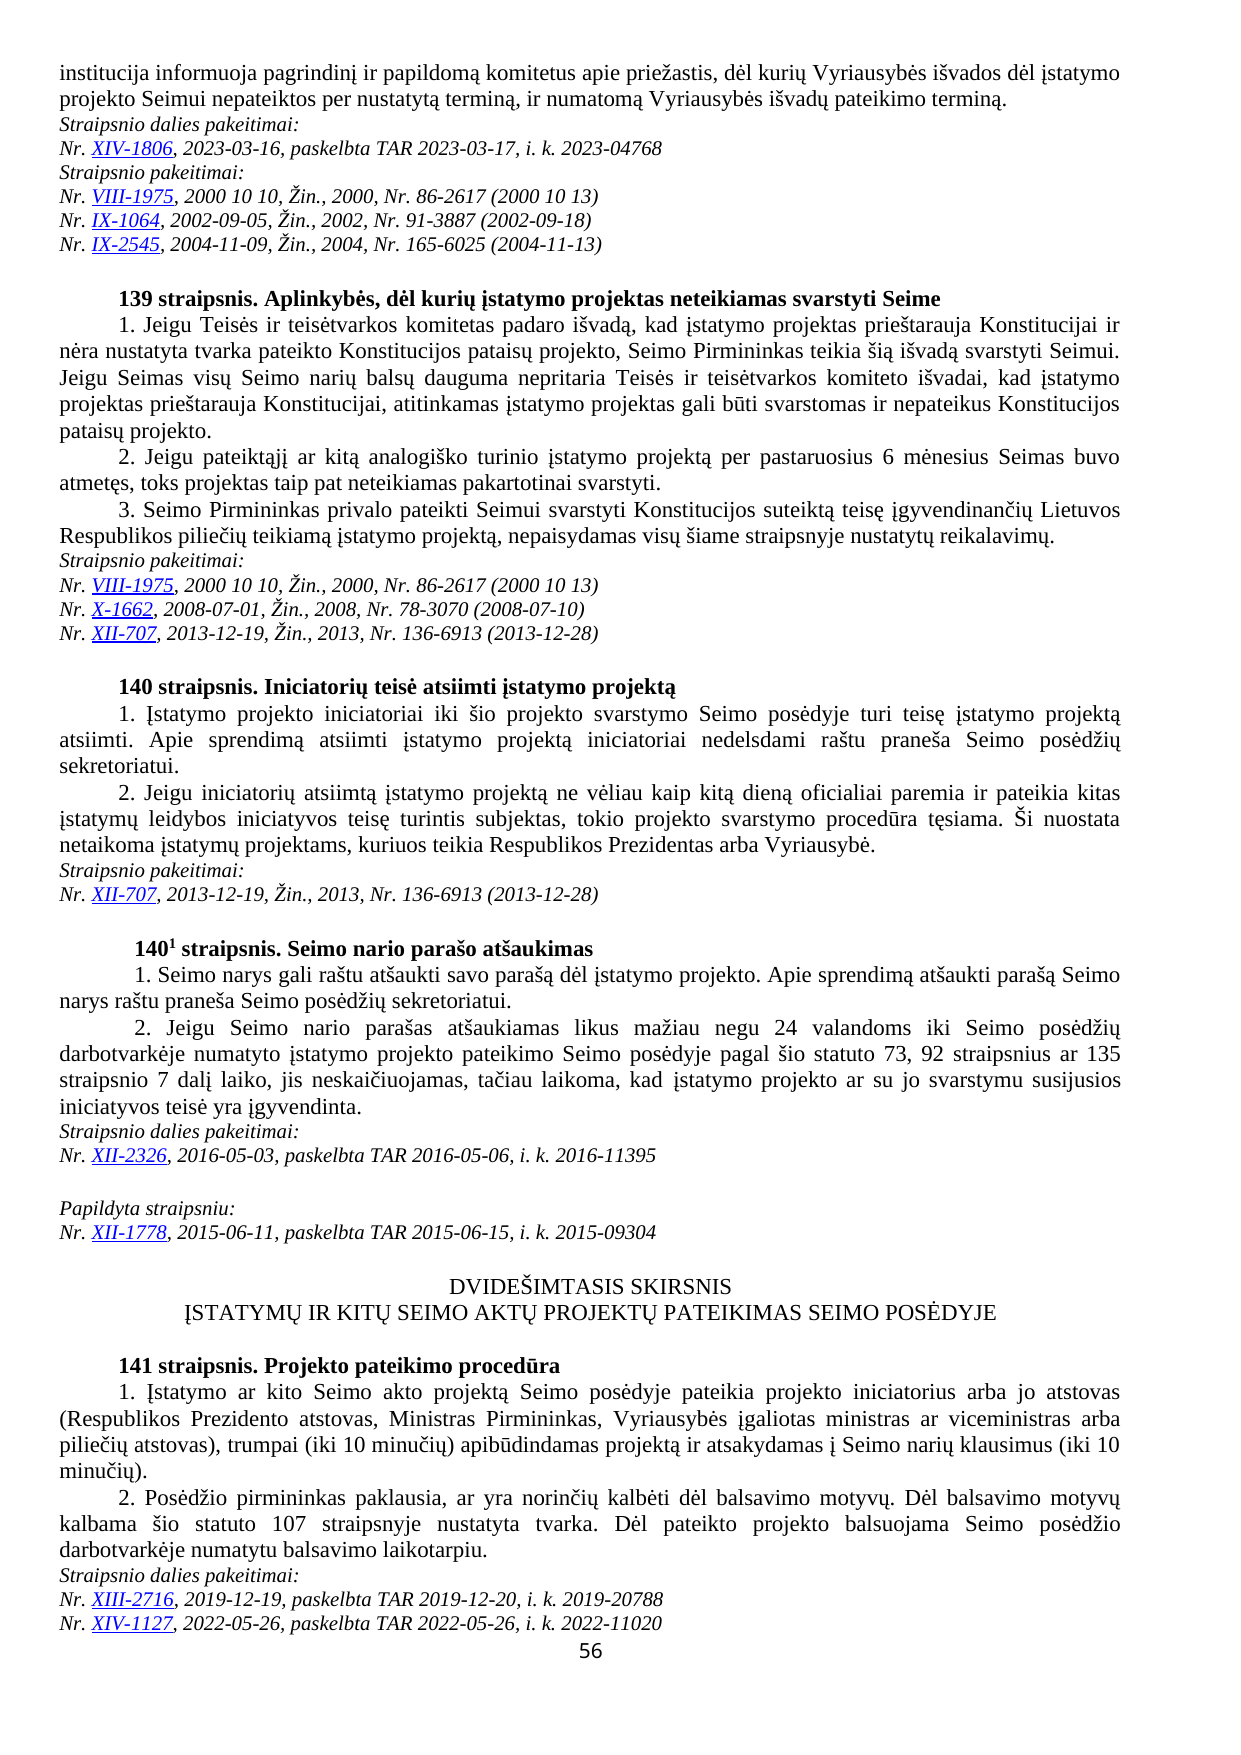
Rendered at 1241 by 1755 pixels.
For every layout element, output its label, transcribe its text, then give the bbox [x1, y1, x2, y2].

text 2. Jeigu Seimo nario parašas atšaukiamas likus mažiau negu 24 valandoms iki Seimo posėdžių darbotvarkėje numatyto įstatymo projekto pateikimo Seimo posėdyje pagal šio statuto 73, 92 straipsnius ar 135 straipsnio 7 dalį laiko, jis neskaičiuojamas, tačiau laikoma, kad įstatymo projekto ar su jo svarstymu susijusios iniciatyvos teisė yra įgyvendinta. [59, 1014, 1122, 1119]
text Straipsnio dalies pakeitimai: [59, 112, 1122, 136]
text Straipsnio pakeitimai: [59, 160, 1122, 184]
text Nr. IX-2545, 2004-11-09, Žin., 2004, Nr. 165-6025 (2004-11-13) [59, 232, 1122, 256]
text 3. Seimo Pirmininkas privalo pateikti Seimui svarstyti Konstitucijos suteiktą teisę įgyvendinančių Lietuvos Respublikos piliečių teikiamą įstatymo projektą, nepaisydamas visų šiame straipsnyje nustatytų reikalavimų. [59, 496, 1122, 548]
text Nr. IX-1064, 2002-09-05, Žin., 2002, Nr. 91-3887 (2002-09-18) [59, 208, 1122, 232]
text ĮSTATYMŲ IR KITŲ SEIMO AKTŲ PROJEKTŲ PATEIKIMAS SEIMO POSĖDYJE [59, 1299, 1122, 1326]
text 1. Jeigu Teisės ir teisėtvarkos komitetas padaro išvadą, kad įstatymo projektas prieštarauja Konstitucijai ir nėra nustatyta tvarka pateikto Konstitucijos pataisų projekto, Seimo Pirmininkas teikia šią išvadą svarstyti Seimui. Jeigu Seimas visų Seimo narių balsų dauguma nepritaria Teisės ir teisėtvarkos komiteto išvadai, kad įstatymo projektas prieštarauja Konstitucijai, atitinkamas įstatymo projektas gali būti svarstomas ir nepateikus Konstitucijos pataisų projekto. [59, 311, 1122, 443]
text Nr. XIV-1806, 2023-03-16, paskelbta TAR 2023-03-17, i. k. 2023-04768 [59, 136, 1122, 160]
text Papildyta straipsniu: [59, 1196, 1122, 1220]
text Nr. XIV-1127, 2022-05-26, paskelbta TAR 2022-05-26, i. k. 2022-11020 [59, 1611, 1122, 1635]
text Nr. XIII-2716, 2019-12-19, paskelbta TAR 2019-12-20, i. k. 2019-20788 [59, 1587, 1122, 1611]
text 2. Jeigu pateiktąjį ar kitą analogiško turinio įstatymo projektą per pastaruosius 6 mėnesius Seimas buvo atmetęs, toks projektas taip pat neteikiamas pakartotinai svarstyti. [59, 443, 1122, 496]
text Straipsnio pakeitimai: [59, 858, 1122, 882]
text 140 straipsnis. Iniciatorių teisė atsiimti įstatymo projektą [59, 673, 1122, 700]
text 1401 straipsnis. Seimo nario parašo atšaukimas [59, 935, 1122, 961]
text Nr. X-1662, 2008-07-01, Žin., 2008, Nr. 78-3070 (2008-07-10) [59, 597, 1122, 621]
text Straipsnio dalies pakeitimai: [59, 1563, 1122, 1587]
text Nr. XII-707, 2013-12-19, Žin., 2013, Nr. 136-6913 (2013-12-28) [59, 882, 1122, 906]
text 139 straipsnis. Aplinkybės, dėl kurių įstatymo projektas neteikiamas svarstyti Seime [59, 285, 1122, 311]
text 1. Seimo narys gali raštu atšaukti savo parašą dėl įstatymo projekto. Apie sprendimą atšaukti parašą Seimo narys raštu praneša Seimo posėdžių sekretoriatui. [59, 961, 1122, 1014]
text 2. Jeigu iniciatorių atsiimtą įstatymo projektą ne vėliau kaip kitą dieną oficialiai paremia ir pateikia kitas įstatymų leidybos iniciatyvos teisę turintis subjektas, tokio projekto svarstymo procedūra tęsiama. Ši nuostata netaikoma įstatymų projektams, kuriuos teikia Respublikos Prezidentas arba Vyriausybė. [59, 779, 1122, 858]
text 2. Posėdžio pirmininkas paklausia, ar yra norinčių kalbėti dėl balsavimo motyvų. Dėl balsavimo motyvų kalbama šio statuto 107 straipsnyje nustatyta tvarka. Dėl pateikto projekto balsuojama Seimo posėdžio darbotvarkėje numatytu balsavimo laikotarpiu. [59, 1484, 1122, 1563]
text 1. Įstatymo ar kito Seimo akto projektą Seimo posėdyje pateikia projekto iniciatorius arba jo atstovas (Respublikos Prezidento atstovas, Ministras Pirmininkas, Vyriausybės įgaliotas ministras ar viceministras arba piliečių atstovas), trumpai (iki 10 minučių) apibūdindamas projektą ir atsakydamas į Seimo narių klausimus (iki 10 minučių). [59, 1378, 1122, 1484]
text Straipsnio pakeitimai: [59, 548, 1122, 572]
text Straipsnio dalies pakeitimai: [59, 1119, 1122, 1143]
text institucija informuoja pagrindinį ir papildomą komitetus apie priežastis, dėl kurių Vyriausybės išvados dėl įstatymo projekto Seimui nepateiktos per nustatytą terminą, ir numatomą Vyriausybės išvadų pateikimo terminą. [59, 59, 1122, 112]
text 1. Įstatymo projekto iniciatoriai iki šio projekto svarstymo Seimo posėdyje turi teisę įstatymo projektą atsiimti. Apie sprendimą atsiimti įstatymo projektą iniciatoriai nedelsdami raštu praneša Seimo posėdžių sekretoriatui. [59, 700, 1122, 779]
text Nr. VIII-1975, 2000 10 10, Žin., 2000, Nr. 86-2617 (2000 10 13) [59, 184, 1122, 208]
text DVIDEŠIMTASIS SKIRSNIS [59, 1273, 1122, 1299]
text Nr. XII-2326, 2016-05-03, paskelbta TAR 2016-05-06, i. k. 2016-11395 [59, 1143, 1122, 1167]
text Nr. XII-1778, 2015-06-11, paskelbta TAR 2015-06-15, i. k. 2015-09304 [59, 1220, 1122, 1244]
text 141 straipsnis. Projekto pateikimo procedūra [59, 1352, 1122, 1378]
text Nr. XII-707, 2013-12-19, Žin., 2013, Nr. 136-6913 (2013-12-28) [59, 621, 1122, 645]
text Nr. VIII-1975, 2000 10 10, Žin., 2000, Nr. 86-2617 (2000 10 13) [59, 572, 1122, 597]
